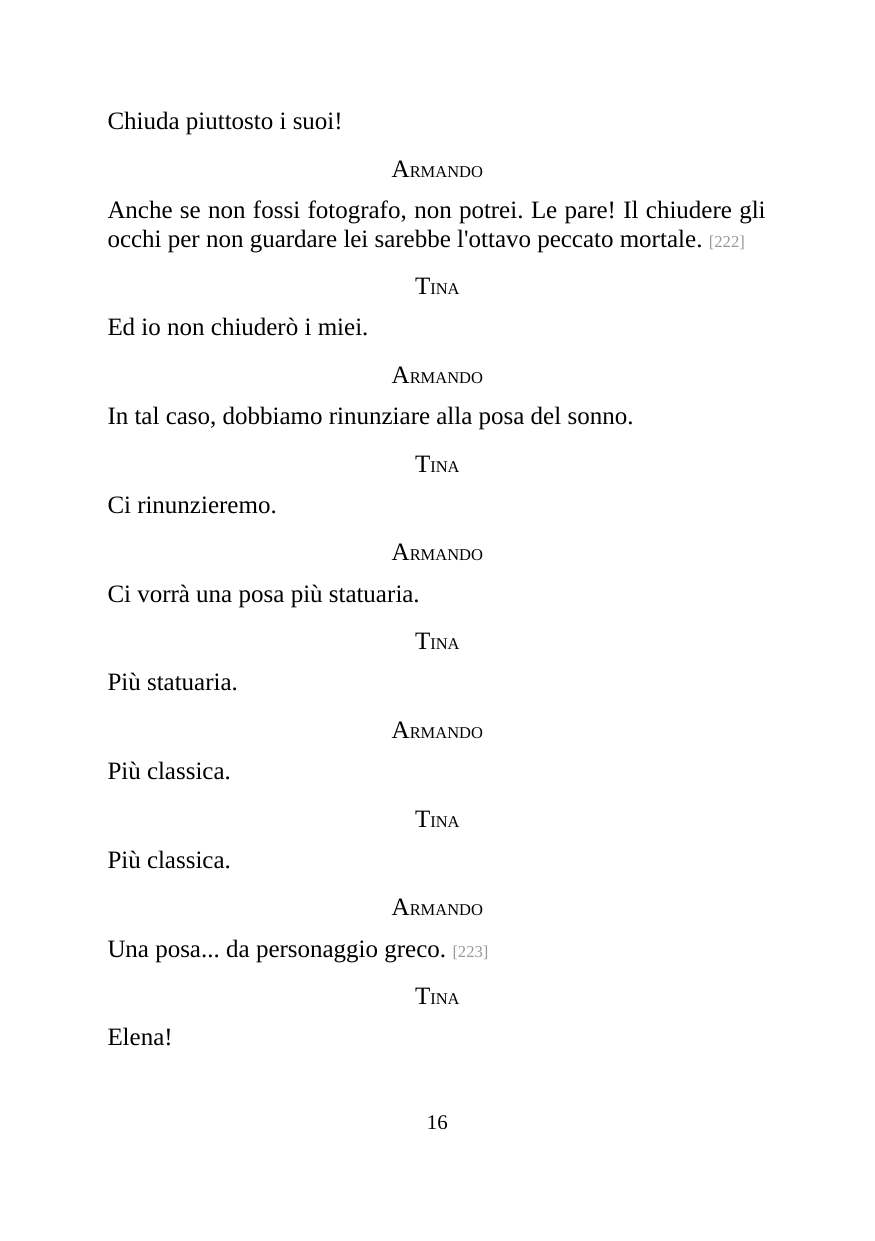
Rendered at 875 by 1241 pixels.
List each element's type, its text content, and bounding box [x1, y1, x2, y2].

text Una posa... da personaggio greco. [223] [107, 934, 767, 962]
text In tal caso, dobbiamo rinunziare alla posa del sonno. [107, 401, 767, 430]
text Tina [107, 626, 767, 655]
text Ci vorrà una posa più statuaria. [107, 579, 767, 607]
text Più classica. [107, 845, 767, 874]
text Tina [107, 449, 767, 477]
text Armando [107, 360, 767, 389]
text Elena! [107, 1022, 767, 1051]
text Tina [107, 981, 767, 1010]
text Tina [107, 271, 767, 300]
text Chiuda piuttosto i suoi! [107, 106, 767, 135]
text Armando [107, 892, 767, 921]
text Ed io non chiuderò i miei. [107, 312, 767, 341]
text Più classica. [107, 756, 767, 785]
text Tina [107, 804, 767, 832]
text Più statuaria. [107, 667, 767, 696]
text Armando [107, 715, 767, 744]
text Armando [107, 154, 767, 182]
text Ci rinunzieremo. [107, 490, 767, 519]
text Armando [107, 537, 767, 566]
text Anche se non fossi fotografo, non potrei. Le pare! Il chiudere gli occhi per non guardare lei sarebbe l'ottavo peccato mortale. [222] [107, 195, 767, 252]
